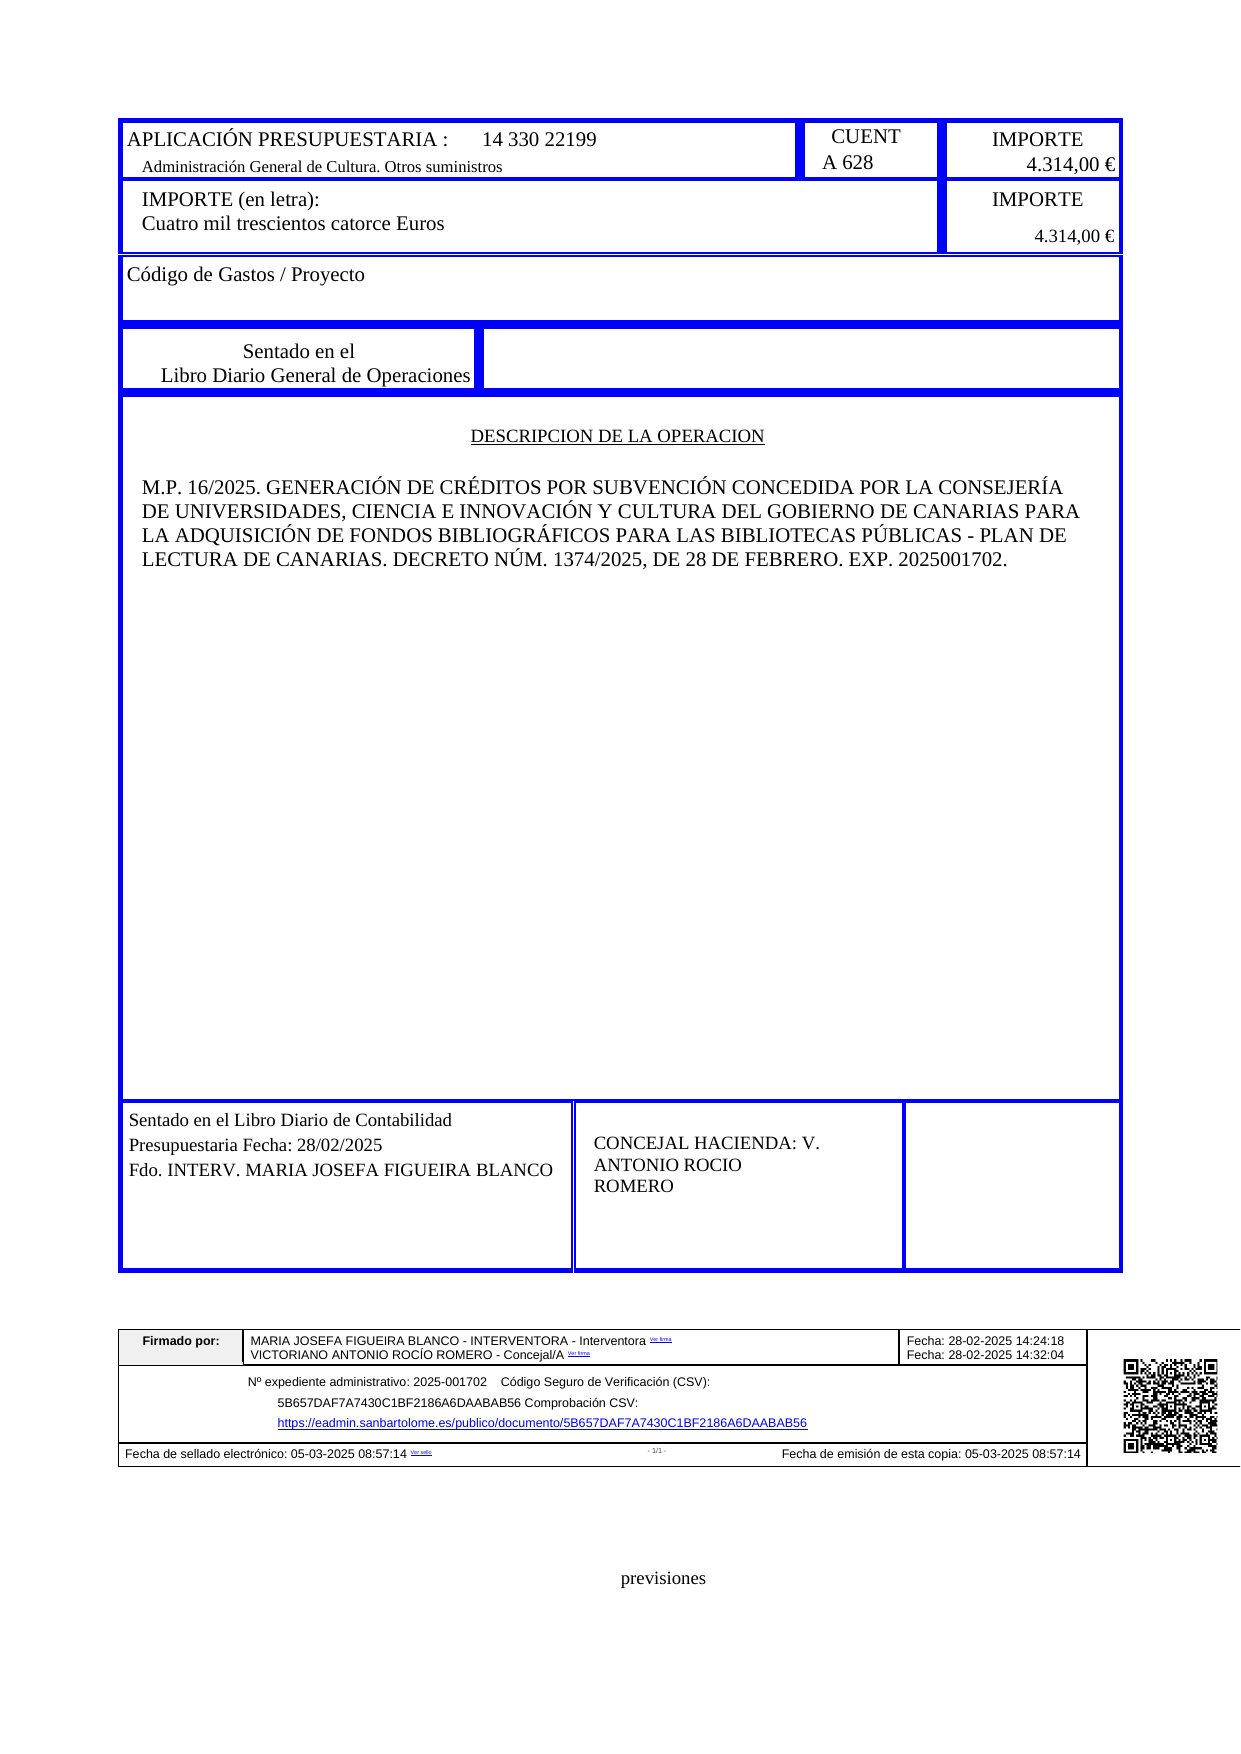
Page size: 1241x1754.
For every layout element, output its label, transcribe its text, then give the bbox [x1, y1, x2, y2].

table_cell [906, 1103, 1119, 1268]
table_cell Nº expediente administrativo: 2025-001702 Código Seguro de Verificación (CSV): 5B657DAF7A7430C1BF2186A6DAABAB56 Comprobación CSV: https://eadmin.sanbartolome.es/publico/documento/5B657DAF7A7430C1BF2186A6DAABAB56 [119, 1366, 1086, 1442]
table_header MARIA JOSEFA FIGUEIRA BLANCO - INTERVENTORA - Interventora Ver firma VICTORIANO ANTONIO ROCÍO ROMERO - Concejal/A Ver firma [244, 1330, 898, 1364]
table_header Fecha: 28-02-2025 14:24:18 Fecha: 28-02-2025 14:32:04 [900, 1330, 1086, 1364]
table_cell [484, 329, 1119, 388]
table_cell APLICACIÓN PRESUPUESTARIA : 14 330 22199 Administración General de Cultura. Otros suministros [123, 123, 795, 177]
table_cell IMPORTE 4.314,00 € [947, 181, 1119, 252]
table_cell CUENTA 628 [805, 123, 937, 177]
table_cell Sentado en el Libro Diario General de Operaciones [123, 329, 474, 388]
table_cell IMPORTE (en letra): Cuatro mil trescientos catorce Euros [123, 181, 937, 252]
table_cell IMPORTE 4.314,00 € [947, 123, 1119, 177]
table_cell Código de Gastos / Proyecto [123, 257, 1119, 320]
table_header [1088, 1330, 1240, 1466]
table_header Firmado por: [119, 1330, 242, 1362]
text previsiones [204, 1567, 1122, 1589]
table_cell Fecha de sellado electrónico: 05-03-2025 08:57:14 Ver sello - 1/1 - Fecha de emisión de esta copia: 05-03-2025 08:57:14 [119, 1444, 1086, 1466]
table_cell DESCRIPCION DE LA OPERACION M.P. 16/2025. GENERACIÓN DE CRÉDITOS POR SUBVENCIÓN CONCEDIDA POR LA CONSEJERÍA DE UNIVERSIDADES, CIENCIA E INNOVACIÓN Y CULTURA DEL GOBIERNO DE CANARIAS PARA LA ADQUISICIÓN DE FONDOS BIBLIOGRÁFICOS PARA LAS BIBLIOTECAS PÚBLICAS - PLAN DE LECTURA DE CANARIAS. DECRETO NÚM. 1374/2025, DE 28 DE FEBRERO. EXP. 2025001702. [123, 397, 1119, 1099]
table_cell CONCEJAL HACIENDA: V. ANTONIO ROCIO ROMERO [576, 1103, 902, 1268]
table_cell Sentado en el Libro Diario de Contabilidad Presupuestaria Fecha: 28/02/2025 Fdo. INTERV. MARIA JOSEFA FIGUEIRA BLANCO [123, 1103, 571, 1268]
